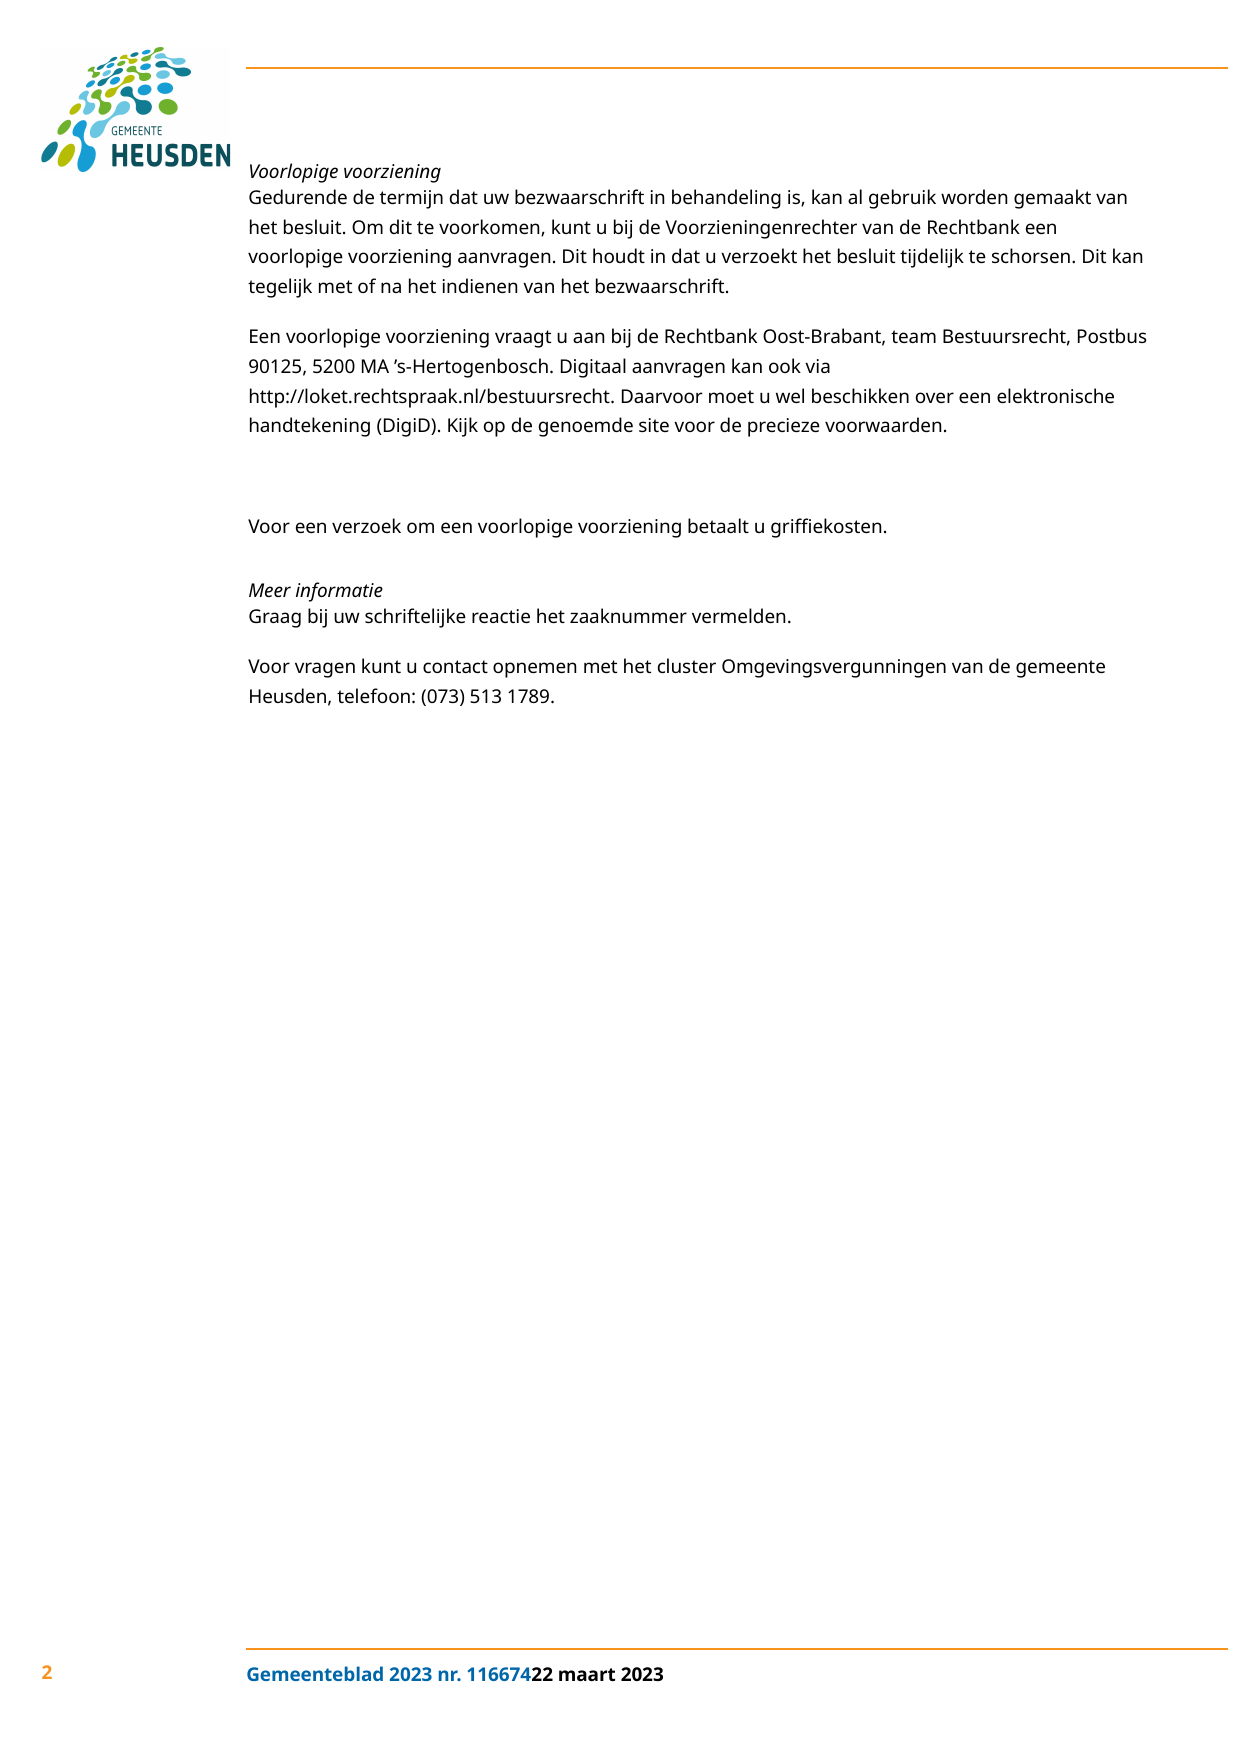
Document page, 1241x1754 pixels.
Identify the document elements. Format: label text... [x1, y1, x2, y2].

text Voor vragen kunt u contact opnemen met het cluster Omgevingsvergunningen van de gemeente Heusden, telefoon: (073) 513 1789. [248, 653, 1152, 709]
text Meer informatie [248, 577, 1152, 603]
text Graag bij uw schriftelijke reactie het zaaknummer vermelden. [248, 603, 1152, 629]
text Voor een verzoek om een voorlopige voorziening betaalt u griffiekosten. [248, 513, 1152, 539]
text Een voorlopige voorziening vraagt u aan bij de Rechtbank Oost-Brabant, team Bestuursrecht, Postbus 90125, 5200 MA ’s-Hertogenbosch. Digitaal aanvragen kan ook via http://loket.rechtspraak.nl/bestuursrecht. Daarvoor moet u wel beschikken over een elektronische handtekening (DigiD). Kijk op de genoemde site voor de precieze voorwaarden. [248, 324, 1152, 438]
text Voorlopige voorziening [248, 159, 1152, 184]
picture [41, 47, 231, 172]
text Gedurende de termijn dat uw bezwaarschrift in behandeling is, kan al gebruik worden gemaakt van het besluit. Om dit te voorkomen, kunt u bij de Voorzieningenrechter van de Rechtbank een voorlopige voorziening aanvragen. Dit houdt in dat u verzoekt het besluit tijdelijk te schorsen. Dit kan tegelijk met of na het indienen van het bezwaarschrift. [248, 184, 1152, 299]
